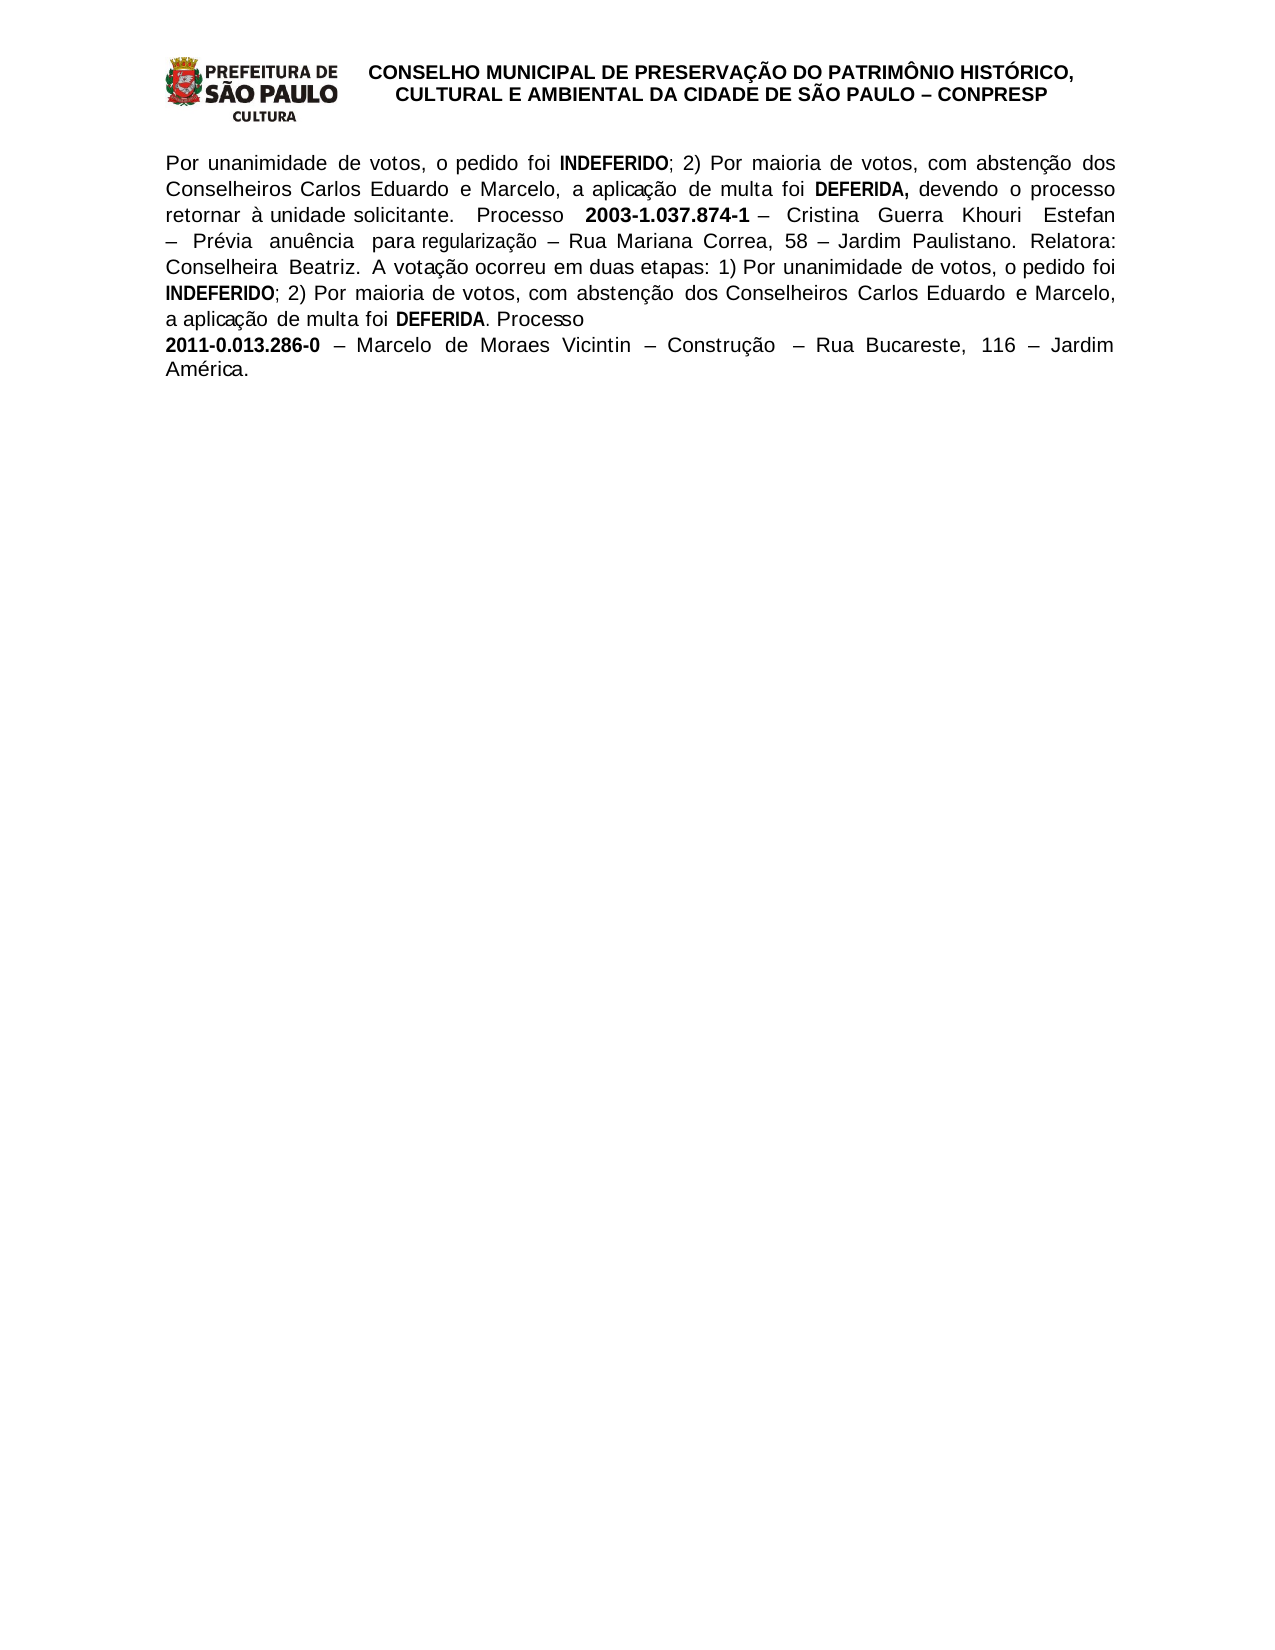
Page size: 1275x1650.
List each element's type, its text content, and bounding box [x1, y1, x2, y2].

text 2011-0.013.286-0 – Marcelo de Moraes Vicintin – Construção – Rua Bucareste, 116 – Jardim América. [165, 333, 1114, 381]
text Por unanimidade de votos, o pedido foi INDEFERIDO; 2) Por maioria de votos, com abstenção dos Conselheiros Carlos Eduardo e Marcelo, a aplicação de multa foi DEFERIDA, devendo o processo retornar à unidade solicitante. Processo 2003-1.037.874-1 – Cristina Guerra Khouri Estefan – Prévia anuência para regularização – Rua Mariana Correa, 58 – Jardim Paulistano. Relatora: Conselheira Beatriz. A votação ocorreu em duas etapas: 1) Por unanimidade de votos, o pedido foi INDEFERIDO; 2) Por maioria de votos, com abstenção dos Conselheiros Carlos Eduardo e Marcelo, a aplicação de multa foi DEFERIDA. Processo [165, 150, 1116, 331]
